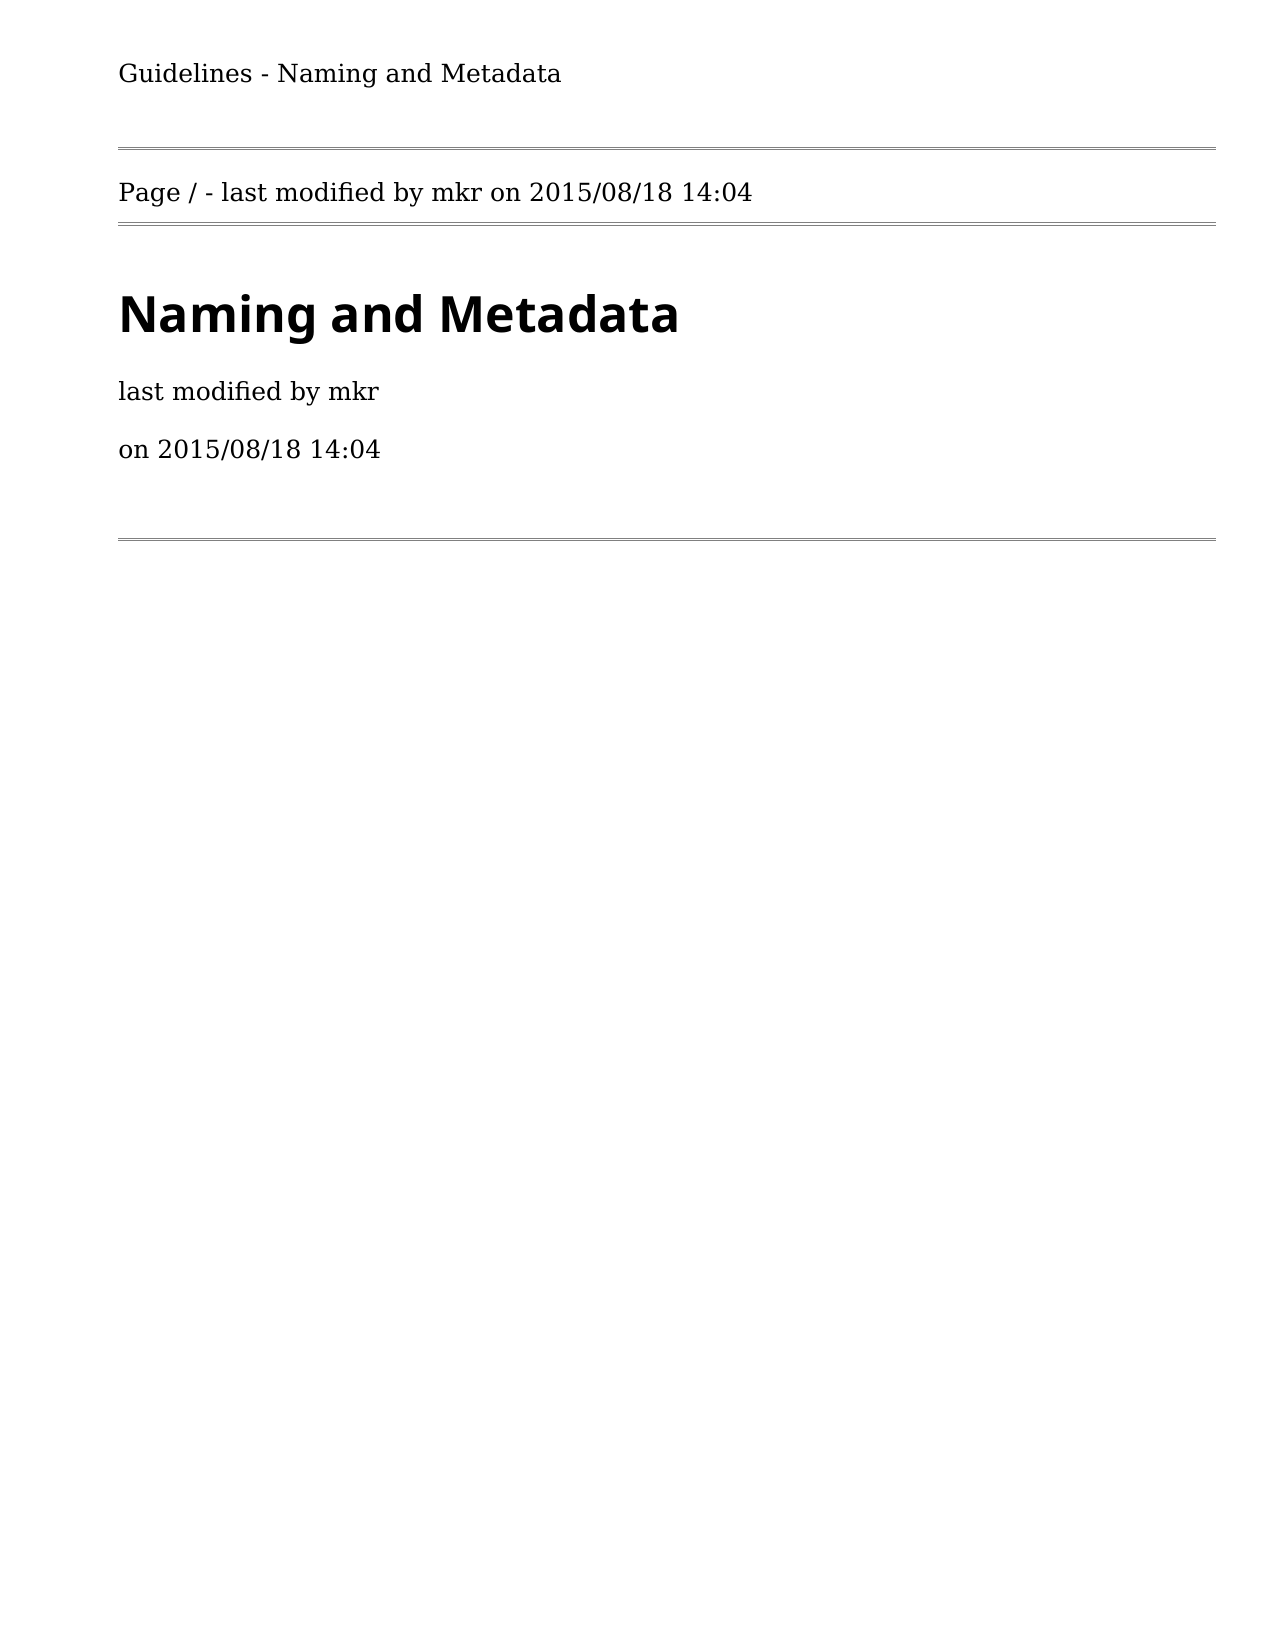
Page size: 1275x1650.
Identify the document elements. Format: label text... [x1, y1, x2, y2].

text last modified by mkr [118, 377, 1216, 406]
text Page / - last modified by mkr on 2015/08/18 14:04 [118, 179, 1216, 208]
text Guidelines - Naming and Metadata [118, 59, 1216, 88]
text on 2015/08/18 14:04 [118, 435, 1216, 464]
subtitle Naming and Metadata [118, 279, 1216, 347]
